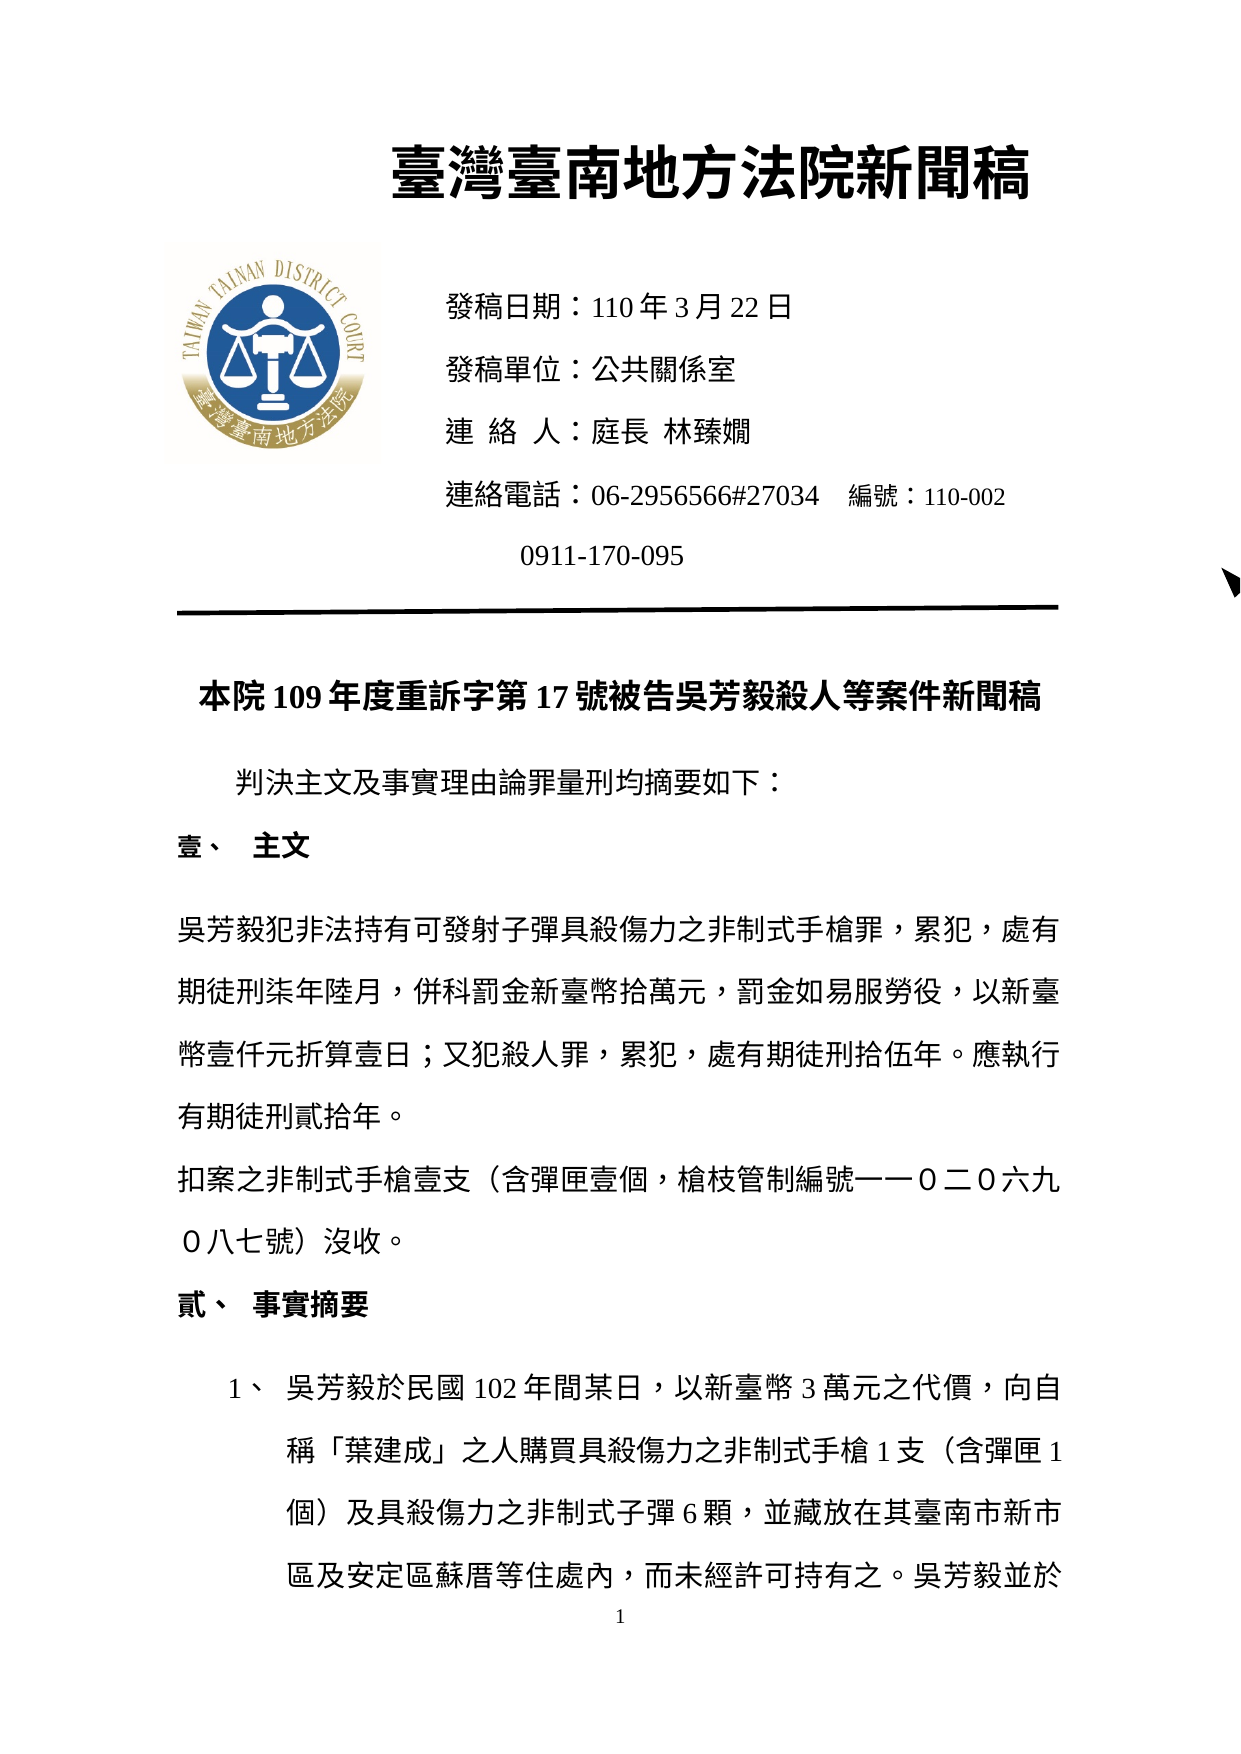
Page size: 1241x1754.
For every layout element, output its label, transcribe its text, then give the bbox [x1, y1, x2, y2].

list 吳芳毅於民國102年間某日，以新臺幣3萬元之代價，向自稱「葉建成」之人購買具殺傷力之非制式手槍1支（含彈匣1個）及具殺傷力之非制式子彈6顆，並藏放在其臺南市新市區及安定區蘇厝等住處內，而未經許可持有之。吳芳毅並於 [227, 1344, 1063, 1594]
text 判決主文及事實理由論罪量刑均摘要如下： [177, 739, 1063, 802]
text 本院109年度重訴字第17號被告吳芳毅殺人等案件新聞稿 [177, 653, 1063, 715]
table_header [161, 96, 386, 576]
text 吳芳毅犯非法持有可發射子彈具殺傷力之非制式手槍罪，累犯，處有期徒刑柒年陸月，併科罰金新臺幣拾萬元，罰金如易服勞役，以新臺幣壹仟元折算壹日；又犯殺人罪，累犯，處有期徒刑拾伍年。應執行有期徒刑貳拾年。 [177, 886, 1063, 1136]
table_header 臺灣臺南地方法院新聞稿 發稿日期：110年3月22日 發稿單位：公共關係室 連 絡 人：庭長 林臻嫺 連絡電話：06-2956566#27034 編號：110-002 0911-170-095 [386, 96, 1155, 576]
list 事實摘要 [177, 1261, 1063, 1323]
list 主文 [177, 802, 1063, 864]
text 扣案之非制式手槍壹支（含彈匣壹個，槍枝管制編號一一０二０六九０八七號）沒收。 [177, 1136, 1063, 1261]
